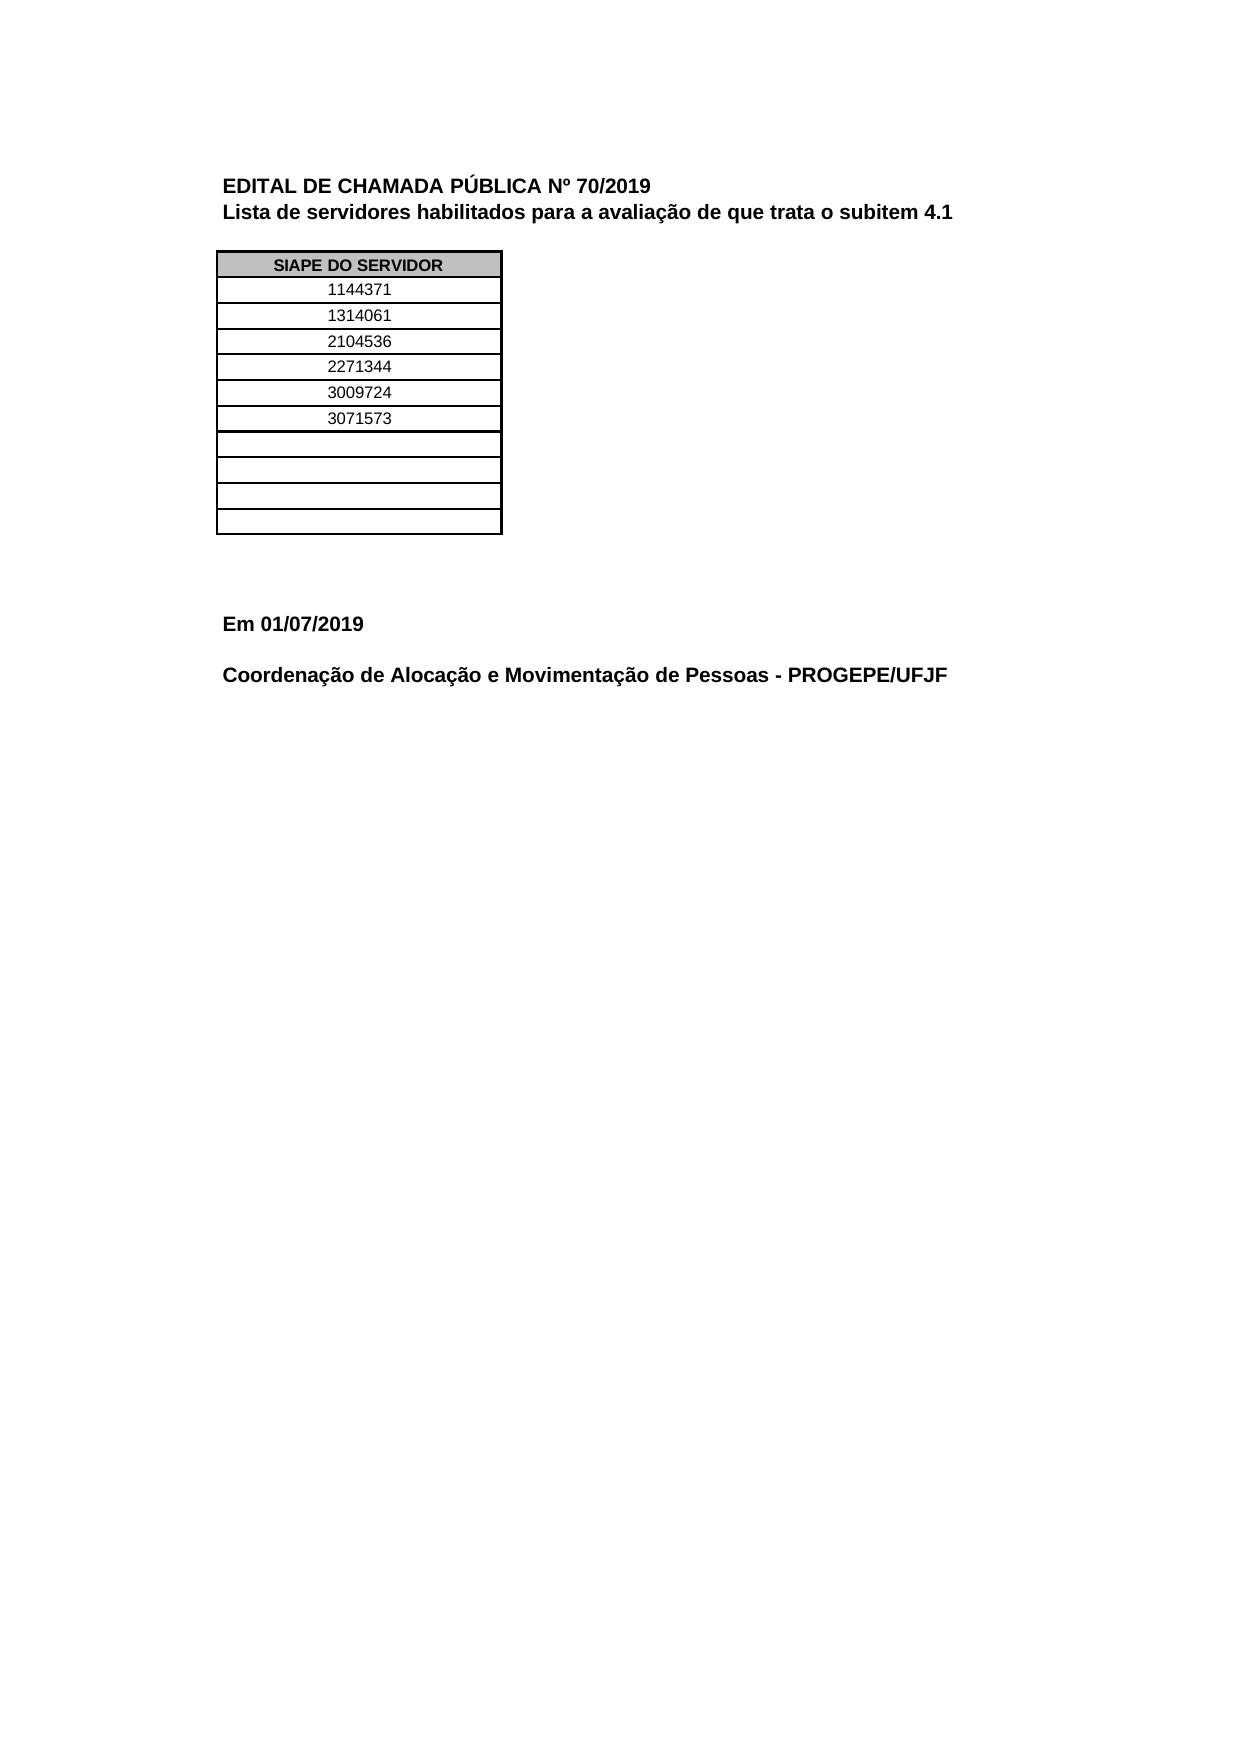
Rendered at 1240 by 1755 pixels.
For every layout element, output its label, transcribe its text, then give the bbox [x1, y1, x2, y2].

text Coordenação de Alocação e Movimentação de Pessoas - PROGEPE/UFJF [222, 663, 1064, 687]
table_header SIAPE DO SERVIDOR [218, 253, 500, 276]
text Lista de servidores habilitados para a avaliação de que trata o subitem 4.1 [222, 200, 1064, 224]
table_cell [218, 458, 500, 482]
table_cell 2104536 [218, 330, 500, 353]
table_cell 1144371 [218, 278, 500, 302]
table_cell 3009724 [218, 381, 500, 405]
table_cell [218, 510, 500, 533]
text Em 01/07/2019 [222, 612, 1064, 636]
table_cell 1314061 [218, 304, 500, 327]
table_cell 3071573 [218, 407, 500, 430]
table_cell [218, 484, 500, 508]
table_cell 2271344 [218, 355, 500, 379]
text EDITAL DE CHAMADA PÚBLICA Nº 70/2019 [222, 174, 1064, 198]
table_cell [218, 433, 500, 456]
